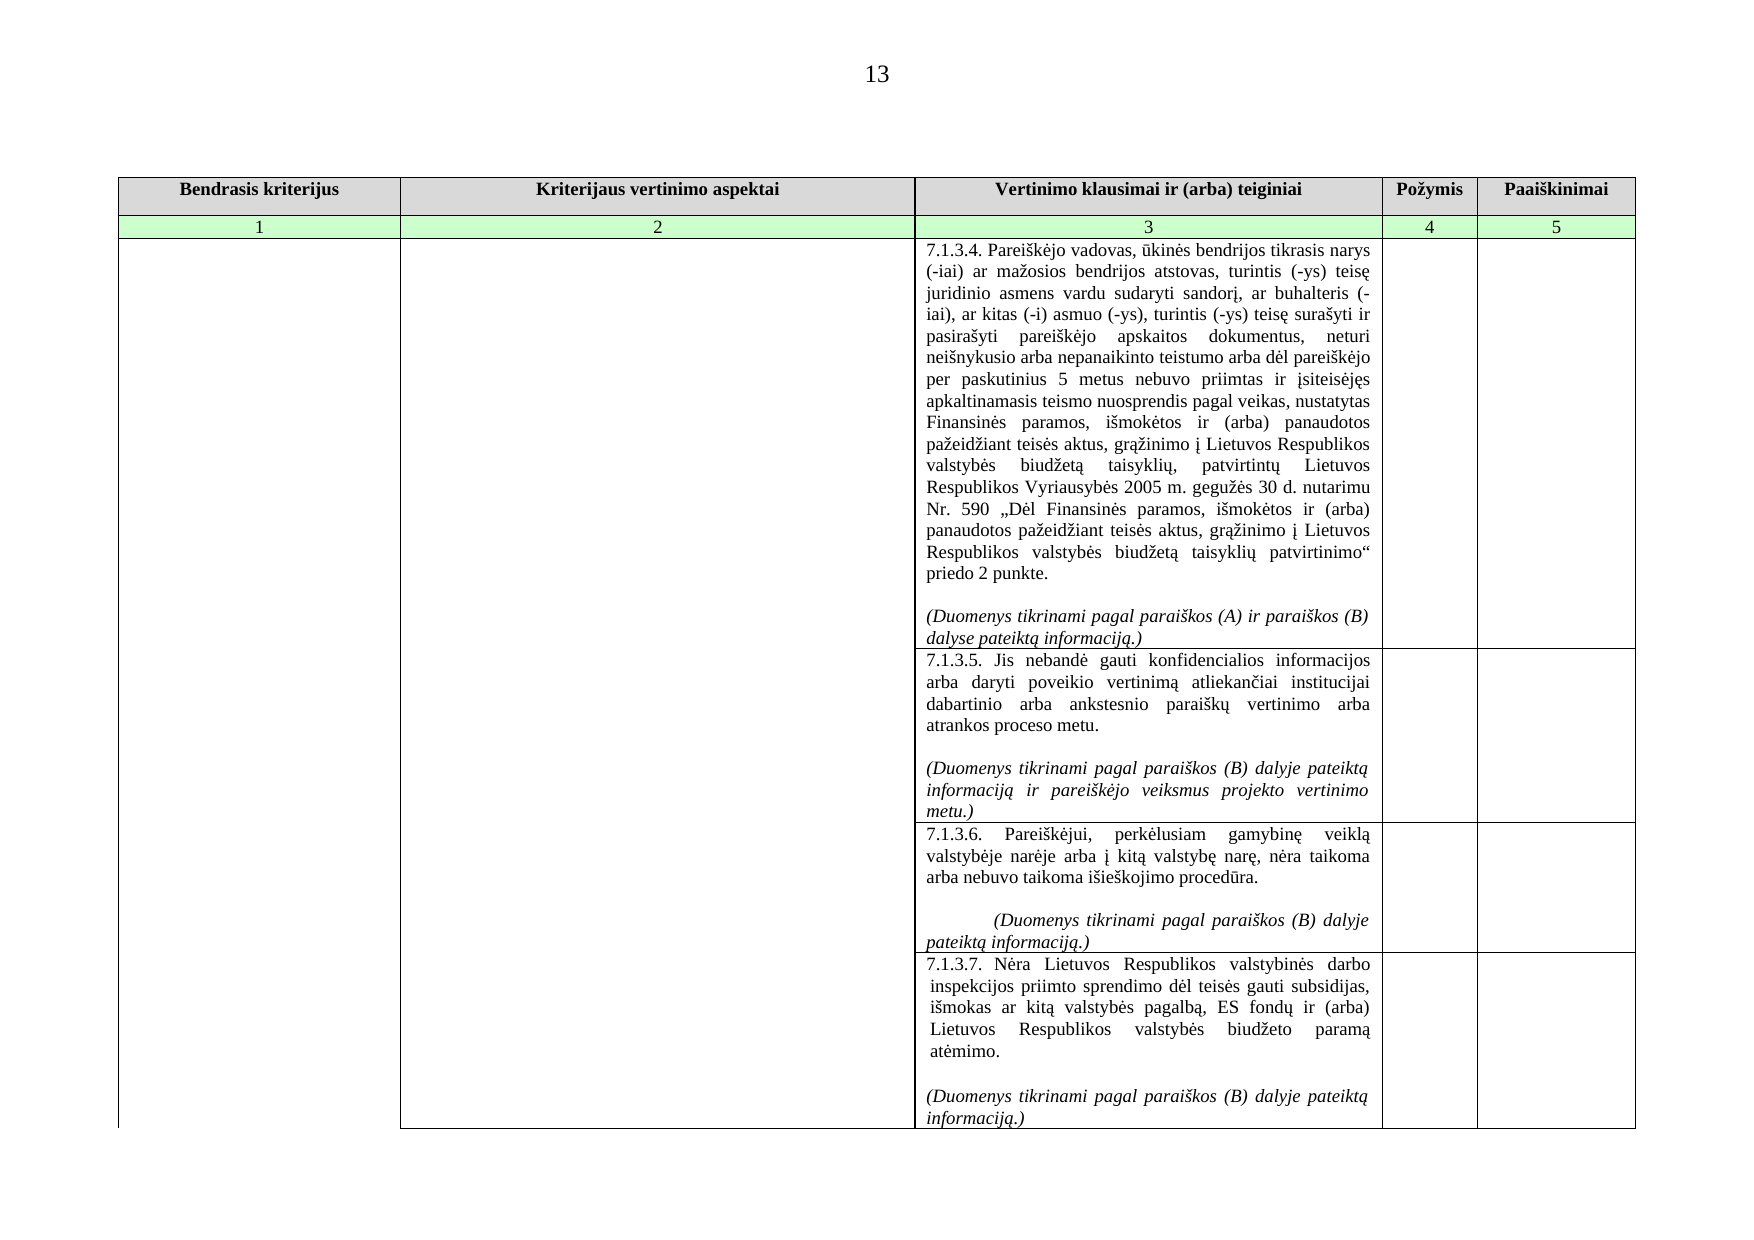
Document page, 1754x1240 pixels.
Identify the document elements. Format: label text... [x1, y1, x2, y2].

table_cell 3 [916, 216, 1382, 238]
table_header Vertinimo klausimai ir (arba) teiginiai [916, 178, 1382, 215]
table_cell 7.1.3.5. Jis nebandė gauti konfidencialios informacijos arba daryti poveikio vertinimą atliekančiai institucijai dabartinio arba ankstesnio paraiškų vertinimo arba atrankos proceso metu. (Duomenys tikrinami pagal paraiškos (B) dalyje pateiktą informaciją ir pareiškėjo veiksmus projekto vertinimo metu.) [916, 649, 1382, 822]
table_cell [401, 239, 914, 1128]
table_cell [1383, 823, 1477, 952]
table_header Požymis [1383, 178, 1477, 215]
table_cell 2 [401, 216, 914, 238]
table_cell [1383, 239, 1477, 648]
table_cell 5 [1478, 216, 1635, 238]
table_cell [1478, 953, 1635, 1128]
table_cell [1478, 239, 1635, 648]
table_cell [1383, 649, 1477, 822]
table_cell [1478, 823, 1635, 952]
table_cell 7.1.3.4. Pareiškėjo vadovas, ūkinės bendrijos tikrasis narys (-iai) ar mažosios bendrijos atstovas, turintis (-ys) teisę juridinio asmens vardu sudaryti sandorį, ar buhalteris (-iai), ar kitas (-i) asmuo (-ys), turintis (-ys) teisę surašyti ir pasirašyti pareiškėjo apskaitos dokumentus, neturi neišnykusio arba nepanaikinto teistumo arba dėl pareiškėjo per paskutinius 5 metus nebuvo priimtas ir įsiteisėjęs apkaltinamasis teismo nuosprendis pagal veikas, nustatytas Finansinės paramos, išmokėtos ir (arba) panaudotos pažeidžiant teisės aktus, grąžinimo į Lietuvos Respublikos valstybės biudžetą taisyklių, patvirtintų Lietuvos Respublikos Vyriausybės 2005 m. gegužės 30 d. nutarimu Nr. 590 „Dėl Finansinės paramos, išmokėtos ir (arba) panaudotos pažeidžiant teisės aktus, grąžinimo į Lietuvos Respublikos valstybės biudžetą taisyklių patvirtinimo“ priedo 2 punkte. (Duomenys tikrinami pagal paraiškos (A) ir paraiškos (B) dalyse pateiktą informaciją.) [916, 239, 1382, 648]
table_cell 1 [119, 216, 400, 238]
table_header Kriterijaus vertinimo aspektai [401, 178, 914, 215]
table_header Bendrasis kriterijus [119, 178, 400, 215]
table_cell [119, 239, 400, 1128]
table_cell 7.1.3.7. Nėra Lietuvos Respublikos valstybinės darbo inspekcijos priimto sprendimo dėl teisės gauti subsidijas, išmokas ar kitą valstybės pagalbą, ES fondų ir (arba) Lietuvos Respublikos valstybės biudžeto paramą atėmimo. (Duomenys tikrinami pagal paraiškos (B) dalyje pateiktą informaciją.) [916, 953, 1382, 1128]
table_cell 7.1.3.6. Pareiškėjui, perkėlusiam gamybinę veiklą valstybėje narėje arba į kitą valstybę narę, nėra taikoma arba nebuvo taikoma išieškojimo procedūra. (Duomenys tikrinami pagal paraiškos (B) dalyje pateiktą informaciją.) [916, 823, 1382, 952]
table_cell 4 [1383, 216, 1477, 238]
table_header Paaiškinimai [1478, 178, 1635, 215]
table_cell [1383, 953, 1477, 1128]
table_cell [1478, 649, 1635, 822]
